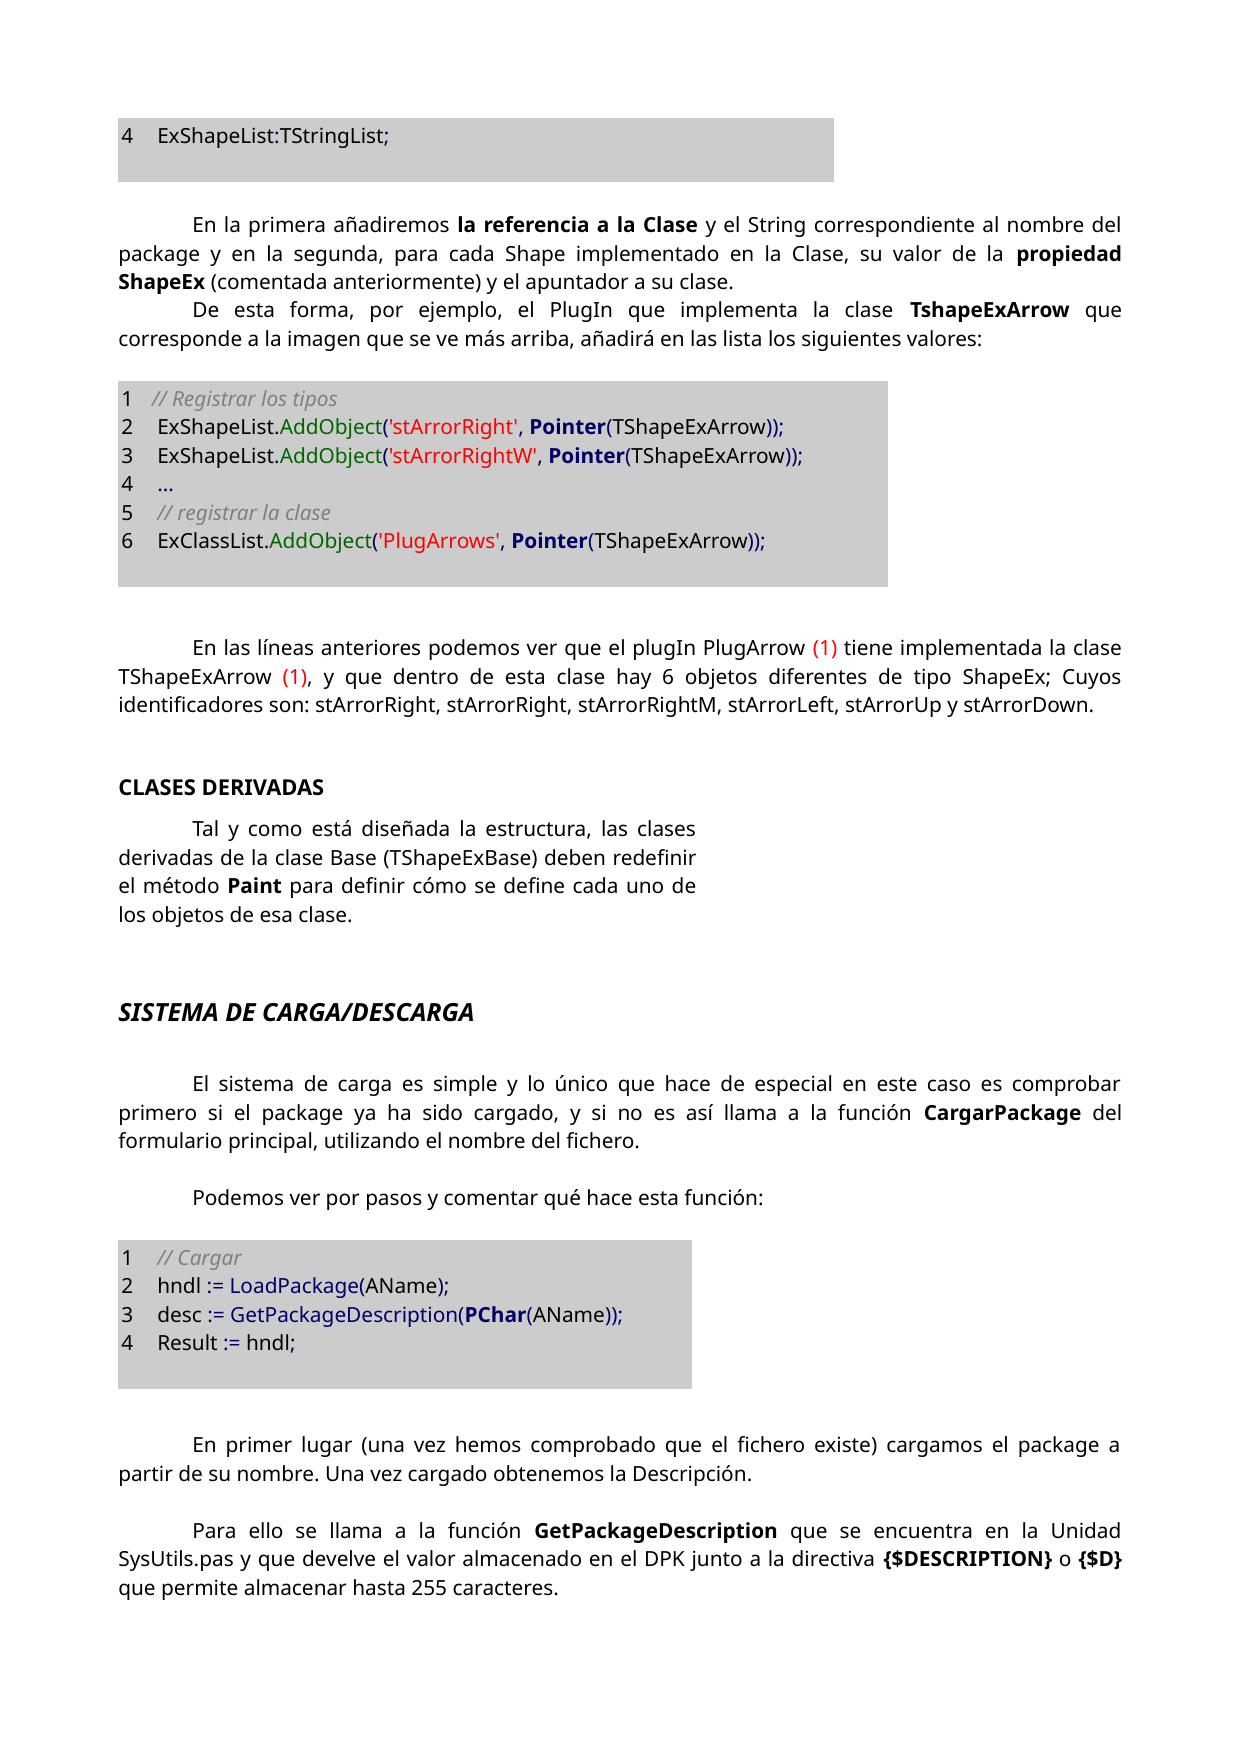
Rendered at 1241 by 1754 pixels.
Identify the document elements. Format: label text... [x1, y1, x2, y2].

text En primer lugar (una vez hemos comprobado que el fichero existe) cargamos el package a partir de su nombre. Una vez cargado obtenemos la Descripción. [118, 1430, 1122, 1487]
table_header // Registrar los tipos ExShapeList.AddObject('stArrorRight', Pointer(TShapeExArrow)); ExShapeList.AddObject('stArrorRightW', Pointer(TShapeExArrow)); ... // registrar la clase ExClassList.AddObject('PlugArrows', Pointer(TShapeExArrow)); [143, 381, 888, 587]
text Tal y como está diseñada la estructura, las clases derivadas de la clase Base (TShapeExBase) deben redefinir el método Paint para definir cómo se define cada uno de los objetos de esa clase. [118, 814, 1122, 928]
text De esta forma, por ejemplo, el PlugIn que implementa la clase TshapeExArrow que corresponde a la imagen que se ve más arriba, añadirá en las lista los siguientes valores: [118, 296, 1122, 352]
table_header // Cargar hndl := LoadPackage(AName); desc := GetPackageDescription(PChar(AName)); Result := hndl; [143, 1240, 692, 1389]
text En las líneas anteriores podemos ver que el plugIn PlugArrow (1) tiene implementada la clase TShapeExArrow (1), y que dentro de esta clase hay 6 objetos diferentes de tipo ShapeEx; Cuyos identificadores son: stArrorRight, stArrorRight, stArrorRightM, stArrorLeft, stArrorUp y stArrorDown. [118, 633, 1122, 719]
table_header ExShapeList:TStringList; [143, 118, 834, 182]
text Para ello se llama a la función GetPackageDescription que se encuentra en la Unidad SysUtils.pas y que develve el valor almacenado en el DPK junto a la directiva {$DESCRIPTION} o {$D} que permite almacenar hasta 255 caracteres. [118, 1516, 1122, 1601]
text CLASES DERIVADAS [118, 772, 1122, 802]
text Podemos ver por pasos y comentar qué hace esta función: [118, 1183, 1122, 1212]
text SISTEMA DE CARGA/DESCARGA [118, 994, 1122, 1028]
text El sistema de carga es simple y lo único que hace de especial en este caso es comprobar primero si el package ya ha sido cargado, y si no es así llama a la función CargarPackage del formulario principal, utilizando el nombre del fichero. [118, 1069, 1122, 1155]
table_header 1 2 3 4 5 6 [118, 381, 143, 587]
text En la primera añadiremos la referencia a la Clase y el String correspondiente al nombre del package y en la segunda, para cada Shape implementado en la Clase, su valor de la propiedad ShapeEx (comentada anteriormente) y el apuntador a su clase. [118, 210, 1122, 296]
table_header 4 [118, 118, 143, 182]
table_header 1 2 3 4 [118, 1240, 143, 1389]
